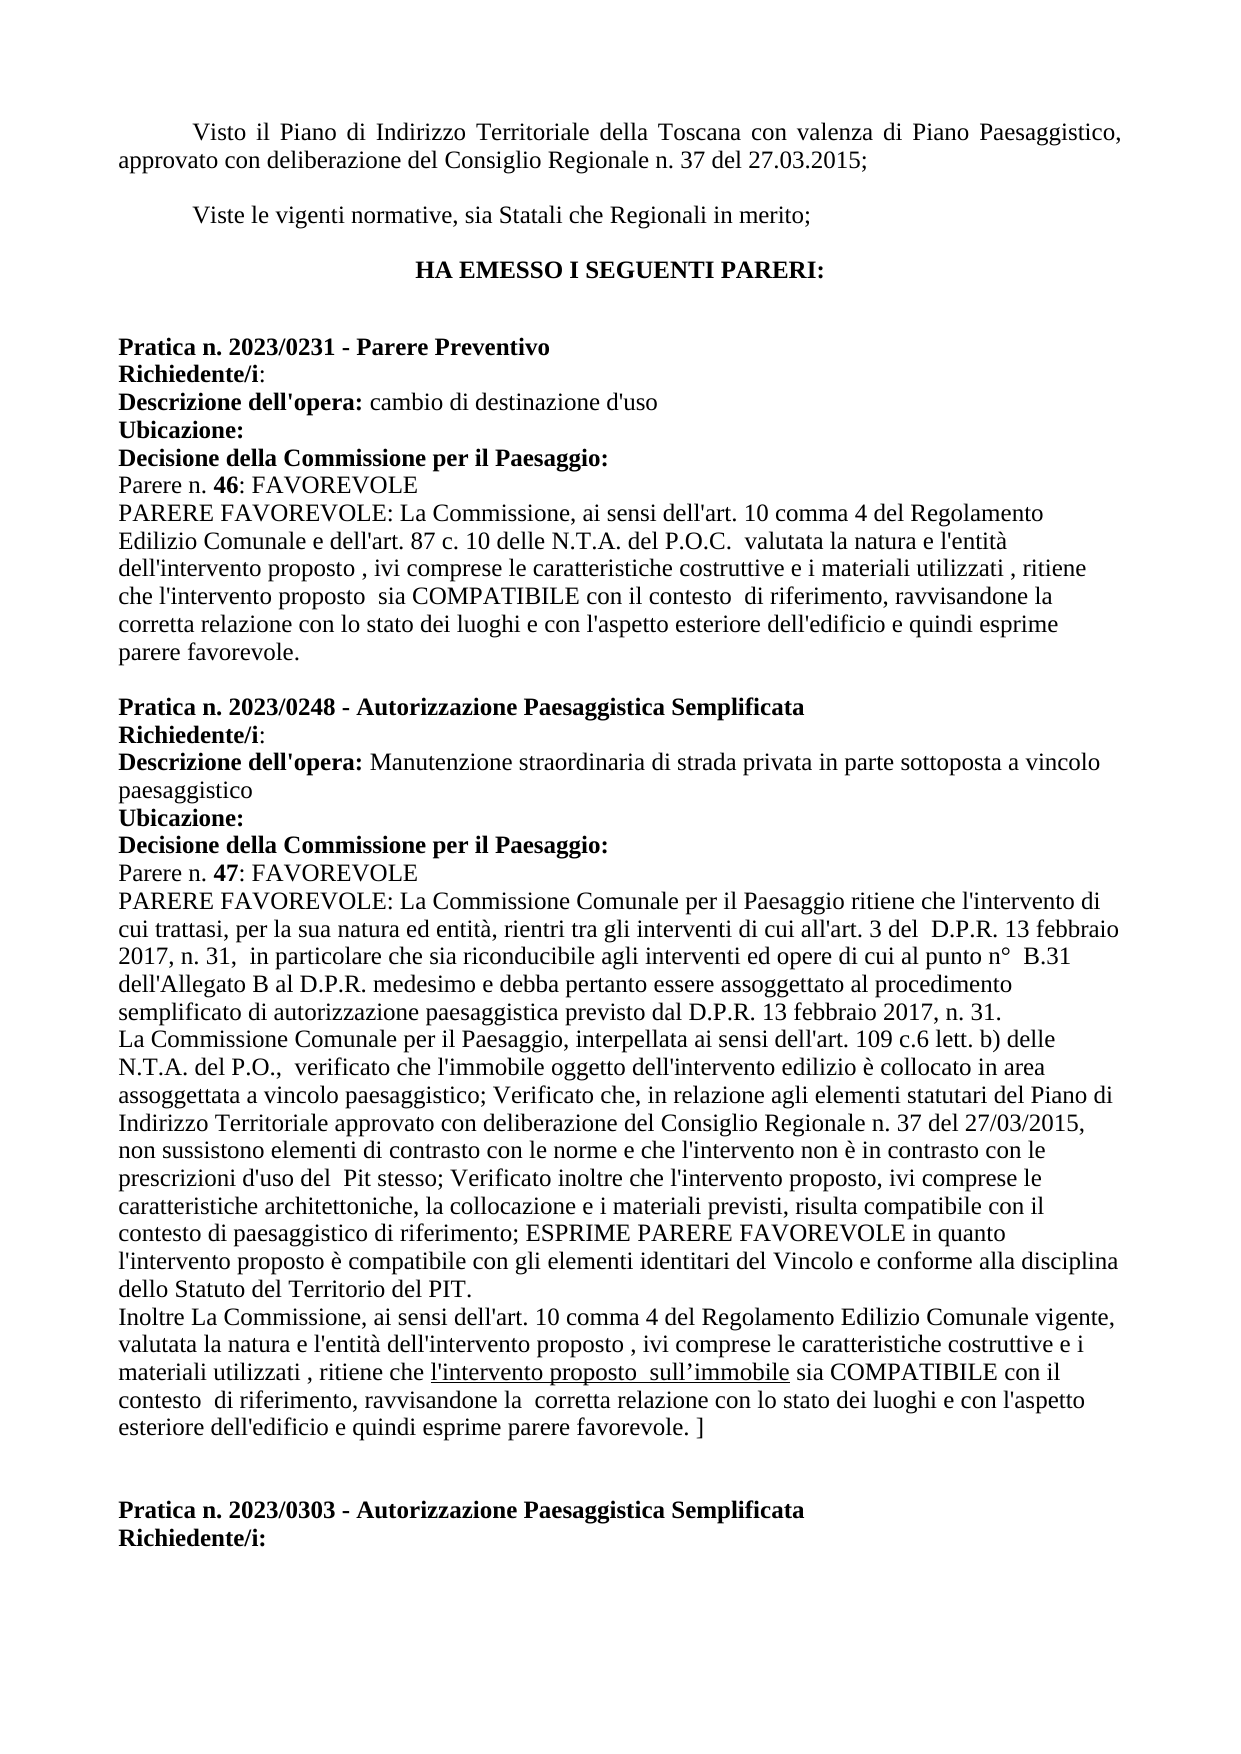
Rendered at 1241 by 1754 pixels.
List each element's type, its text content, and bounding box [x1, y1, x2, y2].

text Richiedente/i: [118, 1524, 1122, 1552]
text Pratica n. 2023/0303 - Autorizzazione Paesaggistica Semplificata [118, 1497, 1122, 1524]
text HA EMESSO I SEGUENTI PARERI: [118, 257, 1122, 284]
text Decisione della Commissione per il Paesaggio: [118, 832, 1122, 859]
text Ubicazione: [118, 416, 1122, 444]
text Pratica n. 2023/0248 - Autorizzazione Paesaggistica Semplificata [118, 693, 1122, 721]
text Viste le vigenti normative, sia Statali che Regionali in merito; [118, 201, 1122, 229]
text PARERE FAVOREVOLE: La Commissione Comunale per il Paesaggio ritiene che l'intervento di cui trattasi, per la sua natura ed entità, rientri tra gli interventi di cui all'art. 3 del D.P.R. 13 febbraio 2017, n. 31, in particolare che sia riconducibile agli interventi ed opere di cui al punto n° B.31 dell'Allegato B al D.P.R. medesimo e debba pertanto essere assoggettato al procedimento semplificato di autorizzazione paesaggistica previsto dal D.P.R. 13 febbraio 2017, n. 31. [118, 887, 1122, 1026]
text Parere n. 47: FAVOREVOLE [118, 859, 1122, 887]
text Richiedente/i: [118, 361, 1122, 388]
text Parere n. 46: FAVOREVOLE [118, 471, 1122, 499]
text Pratica n. 2023/0231 - Parere Preventivo [118, 333, 1122, 361]
text Descrizione dell'opera: cambio di destinazione d'uso [118, 388, 1122, 416]
text Visto il Piano di Indirizzo Territoriale della Toscana con valenza di Piano Paesaggistico, approvato con deliberazione del Consiglio Regionale n. 37 del 27.03.2015; [118, 118, 1122, 173]
text PARERE FAVOREVOLE: La Commissione, ai sensi dell'art. 10 comma 4 del Regolamento Edilizio Comunale e dell'art. 87 c. 10 delle N.T.A. del P.O.C. valutata la natura e l'entità dell'intervento proposto , ivi comprese le caratteristiche costruttive e i materiali utilizzati , ritiene che l'intervento proposto sia COMPATIBILE con il contesto di riferimento, ravvisandone la corretta relazione con lo stato dei luoghi e con l'aspetto esteriore dell'edificio e quindi esprime parere favorevole. [118, 499, 1122, 665]
text Descrizione dell'opera: Manutenzione straordinaria di strada privata in parte sottoposta a vincolo paesaggistico [118, 748, 1122, 804]
text Richiedente/i: [118, 721, 1122, 748]
text Inoltre La Commissione, ai sensi dell'art. 10 comma 4 del Regolamento Edilizio Comunale vigente, valutata la natura e l'entità dell'intervento proposto , ivi comprese le caratteristiche costruttive e i materiali utilizzati , ritiene che l'intervento proposto sull’immobile sia COMPATIBILE con il contesto di riferimento, ravvisandone la corretta relazione con lo stato dei luoghi e con l'aspetto esteriore dell'edificio e quindi esprime parere favorevole. ] [118, 1303, 1122, 1441]
text Decisione della Commissione per il Paesaggio: [118, 444, 1122, 471]
text La Commissione Comunale per il Paesaggio, interpellata ai sensi dell'art. 109 c.6 lett. b) delle N.T.A. del P.O., verificato che l'immobile oggetto dell'intervento edilizio è collocato in area assoggettata a vincolo paesaggistico; Verificato che, in relazione agli elementi statutari del Piano di Indirizzo Territoriale approvato con deliberazione del Consiglio Regionale n. 37 del 27/03/2015, non sussistono elementi di contrasto con le norme e che l'intervento non è in contrasto con le prescrizioni d'uso del Pit stesso; Verificato inoltre che l'intervento proposto, ivi comprese le caratteristiche architettoniche, la collocazione e i materiali previsti, risulta compatibile con il contesto di paesaggistico di riferimento; ESPRIME PARERE FAVOREVOLE in quanto l'intervento proposto è compatibile con gli elementi identitari del Vincolo e conforme alla disciplina dello Statuto del Territorio del PIT. [118, 1026, 1122, 1303]
text Ubicazione: [118, 804, 1122, 832]
